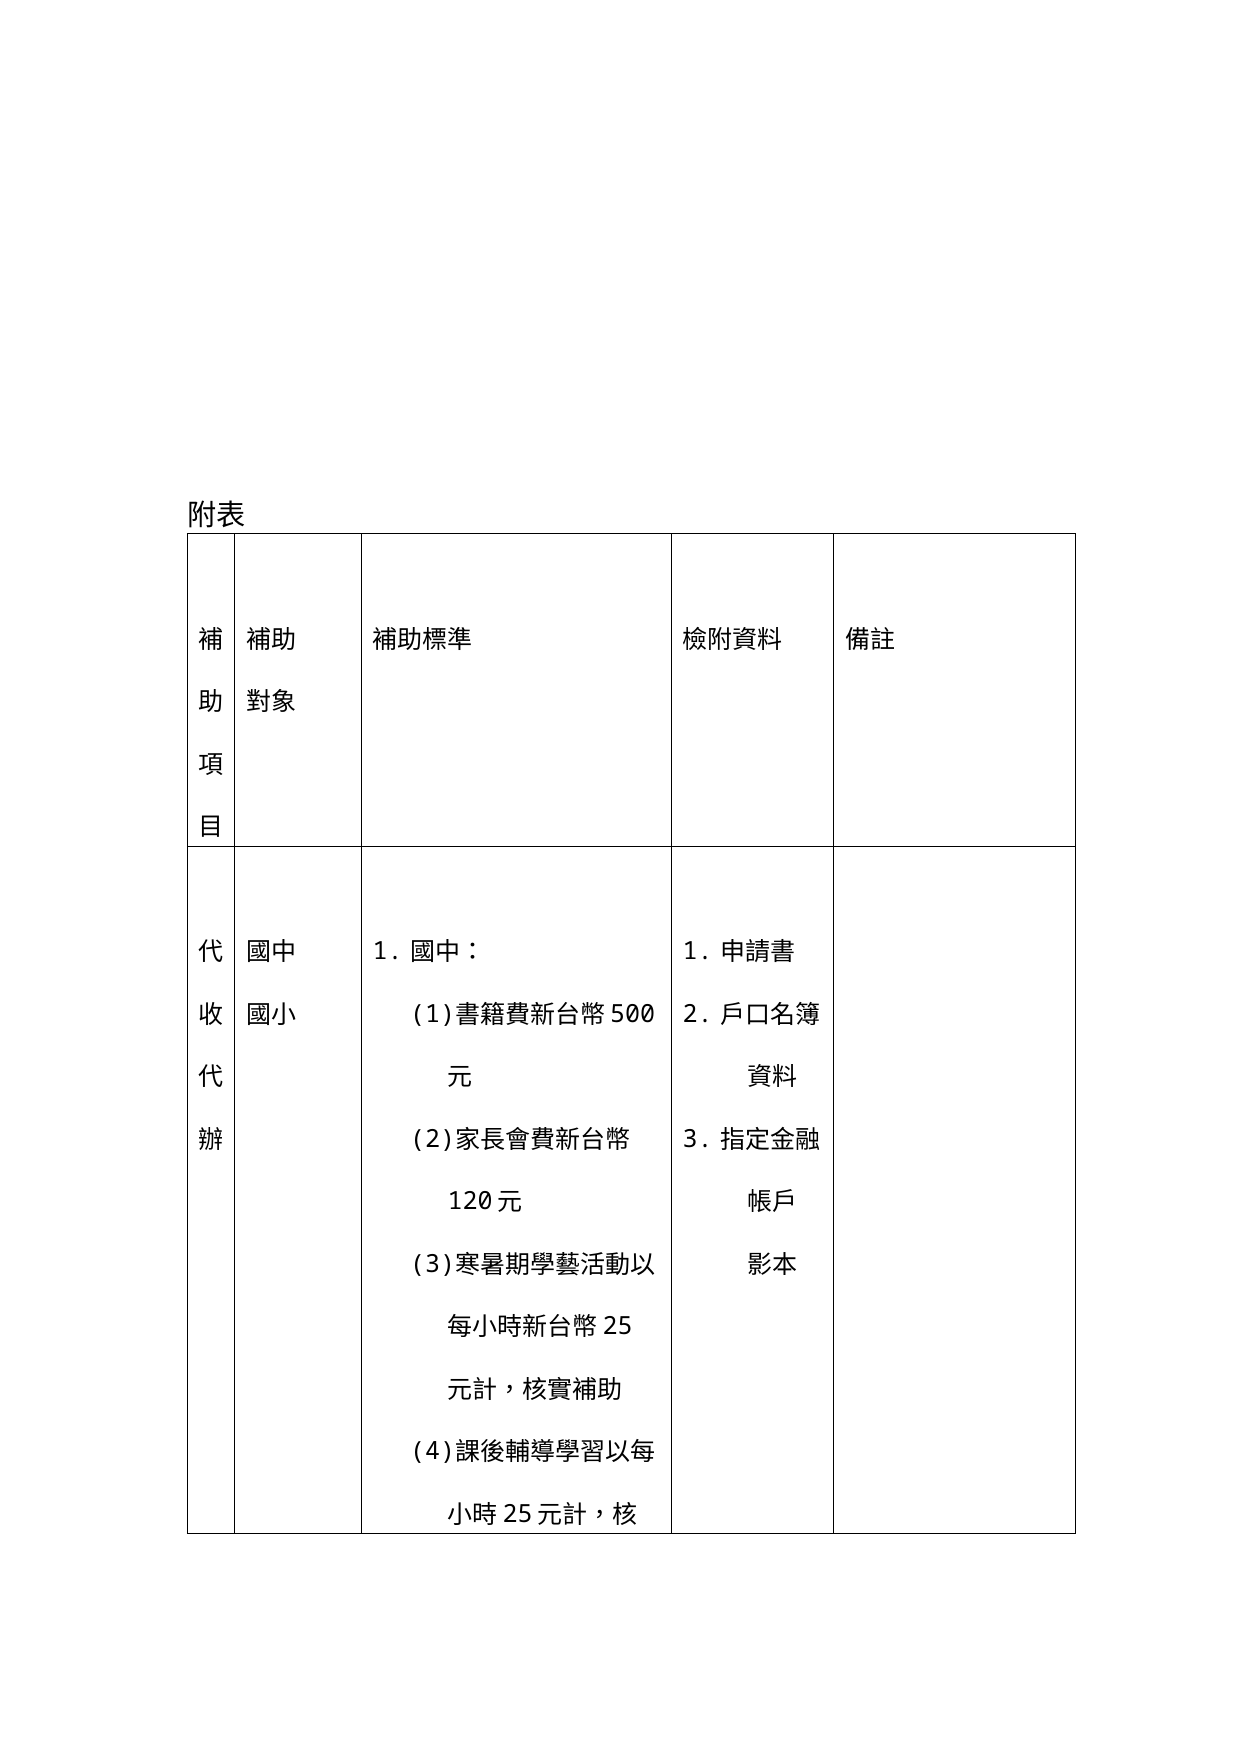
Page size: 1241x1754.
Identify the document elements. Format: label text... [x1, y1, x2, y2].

table_cell 代收代辦 [188, 847, 234, 1533]
table_header 備註 [834, 534, 1075, 846]
text 附表 [187, 471, 1053, 533]
table_header 檢附資料 [672, 534, 833, 846]
table_cell 國中 國小 [235, 847, 361, 1533]
table_header 補助標準 [362, 534, 671, 846]
table_header 補助 對象 [235, 534, 361, 846]
table_cell [834, 847, 1075, 1533]
table_cell 申請書 戶口名簿資料 指定金融帳戶影本 [672, 847, 833, 1533]
table_cell 國中： 書籍費新台幣500元 家長會費新台幣120元 寒暑期學藝活動以每小時新台幣25元計，核實補助 課後輔導學習以每小時25元計，核實補助 國小：家長會費新台幣120元 [362, 847, 671, 1533]
table_header 補助項目 [188, 534, 234, 846]
